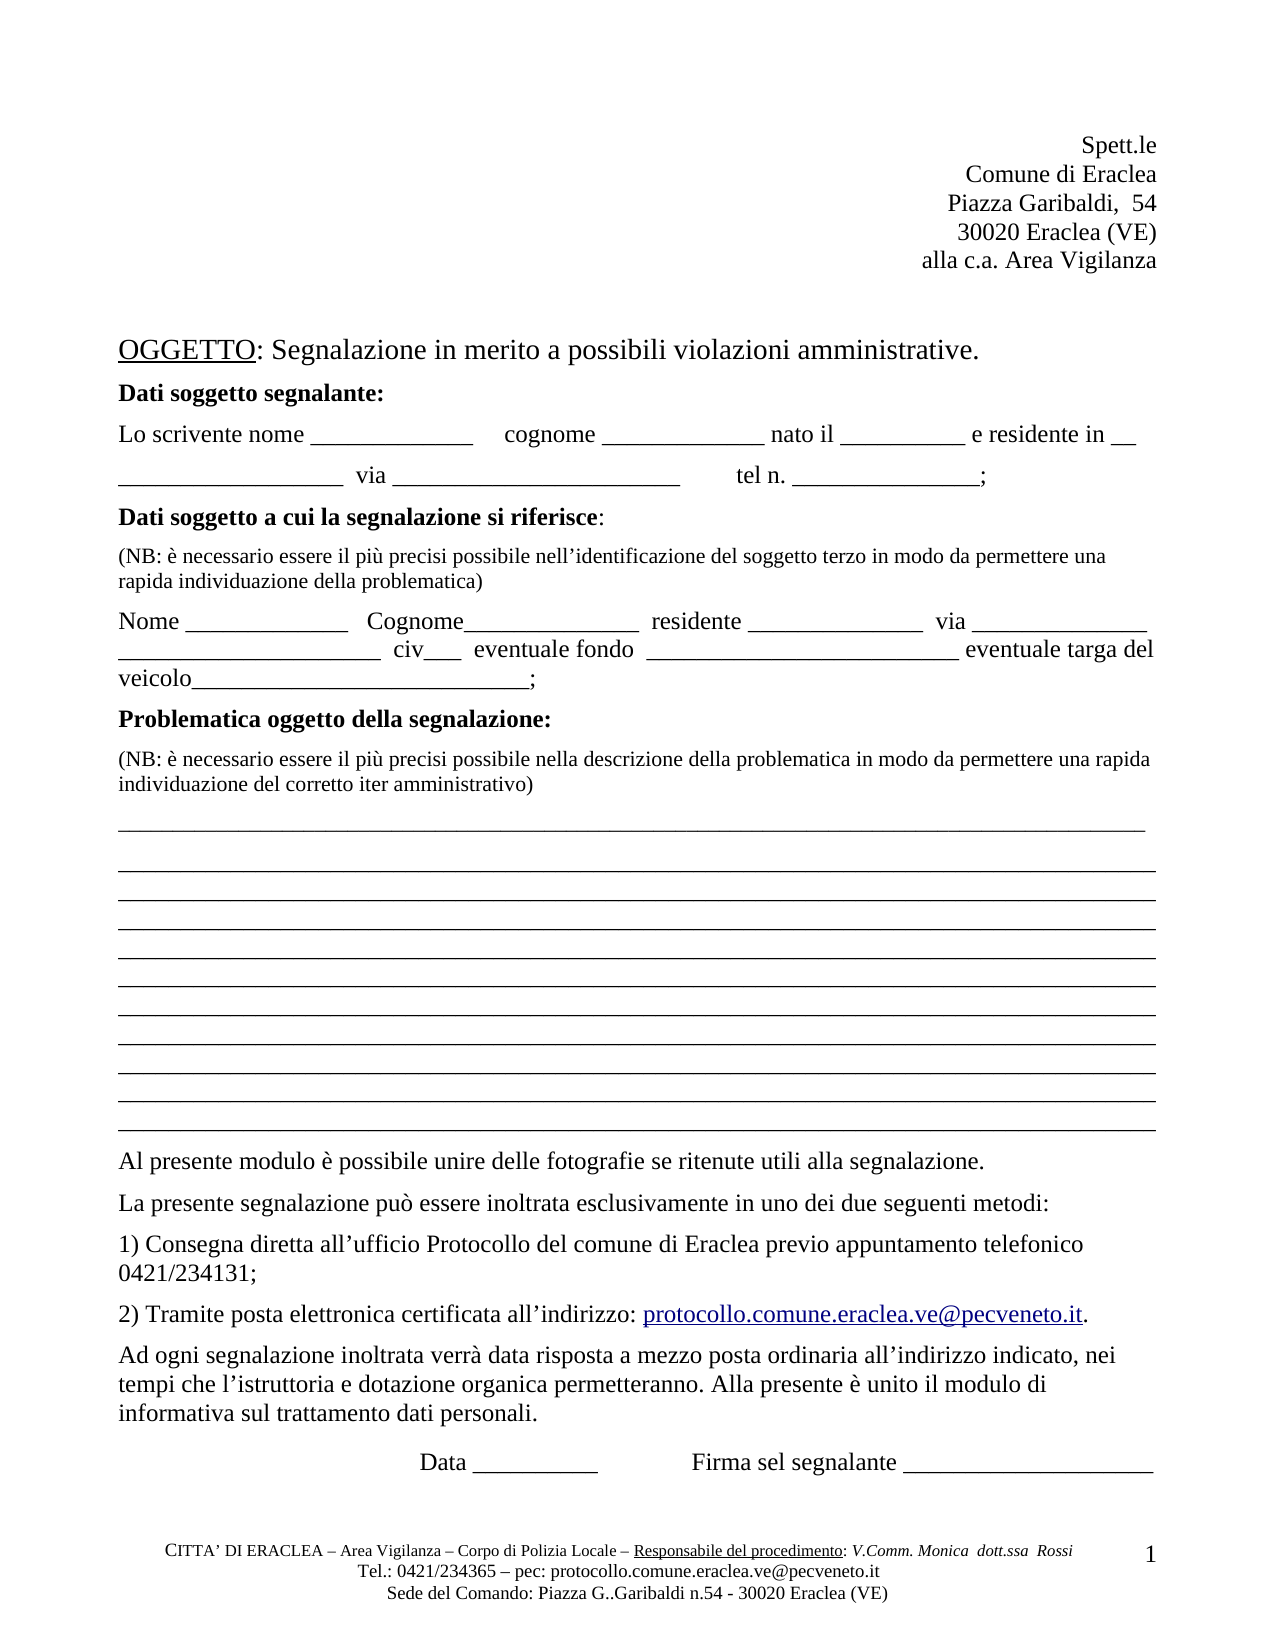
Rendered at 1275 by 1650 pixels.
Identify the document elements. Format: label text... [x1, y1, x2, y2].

text ______________________________________________________________________________________________________________________________________________________________________________________________________________________________________________________________________________________________________________________________________________________________________________________________________________________________________________________________________________________________________________________________________________________________________________________________________________________________________________________________________________________________________________________________________________________________________________________________________________________________________________________________ [118, 846, 1157, 1134]
text ______________________________________________________________________________________________ [118, 809, 1157, 834]
text alla c.a. Area Vigilanza [561, 246, 1157, 274]
text Ad ogni segnalazione inoltrata verrà data risposta a mezzo posta ordinaria all’indirizzo indicato, nei tempi che l’istruttoria e dotazione organica permetteranno. Alla presente è unito il modulo di informativa sul trattamento dati personali. [118, 1340, 1157, 1426]
text 2) Tramite posta elettronica certificata all’indirizzo: protocollo.comune.eraclea.ve@pecveneto.it. [118, 1299, 1157, 1328]
text Nome _____________ Cognome______________ residente ______________ via ______________ _____________________ civ___ eventuale fondo _________________________ eventuale targa del veicolo___________________________; [118, 606, 1157, 692]
text Comune di Eraclea [561, 159, 1157, 188]
text Dati soggetto a cui la segnalazione si riferisce: [118, 502, 1157, 530]
text Spett.le [561, 131, 1157, 159]
text (NB: è necessario essere il più precisi possibile nell’identificazione del soggetto terzo in modo da permettere una rapida individuazione della problematica) [118, 543, 1157, 593]
text (NB: è necessario essere il più precisi possibile nella descrizione della problematica in modo da permettere una rapida individuazione del corretto iter amministrativo) [118, 746, 1157, 796]
text 1) Consegna diretta all’ufficio Protocollo del comune di Eraclea previo appuntamento telefonico 0421/234131; [118, 1229, 1157, 1286]
text Aa1.234150 Data __________ Firma sel segnalante ____________________ [118, 1439, 1157, 1479]
text Piazza Garibaldi, 54 [561, 188, 1157, 217]
text La presente segnalazione può essere inoltrata esclusivamente in uno dei due seguenti metodi: [118, 1188, 1157, 1216]
text Lo scrivente nome _____________ cognome _____________ nato il __________ e residente in __ [118, 419, 1157, 448]
text Al presente modulo è possibile unire delle fotografie se ritenute utili alla segnalazione. [118, 1146, 1157, 1175]
text __________________ via _______________________ tel n. _______________; [118, 460, 1157, 489]
text Problematica oggetto della segnalazione: [118, 704, 1157, 733]
text OGGETTO: Segnalazione in merito a possibili violazioni amministrative. [118, 332, 1157, 365]
text 30020 Eraclea (VE) [561, 217, 1157, 246]
text Dati soggetto segnalante: [118, 378, 1157, 407]
